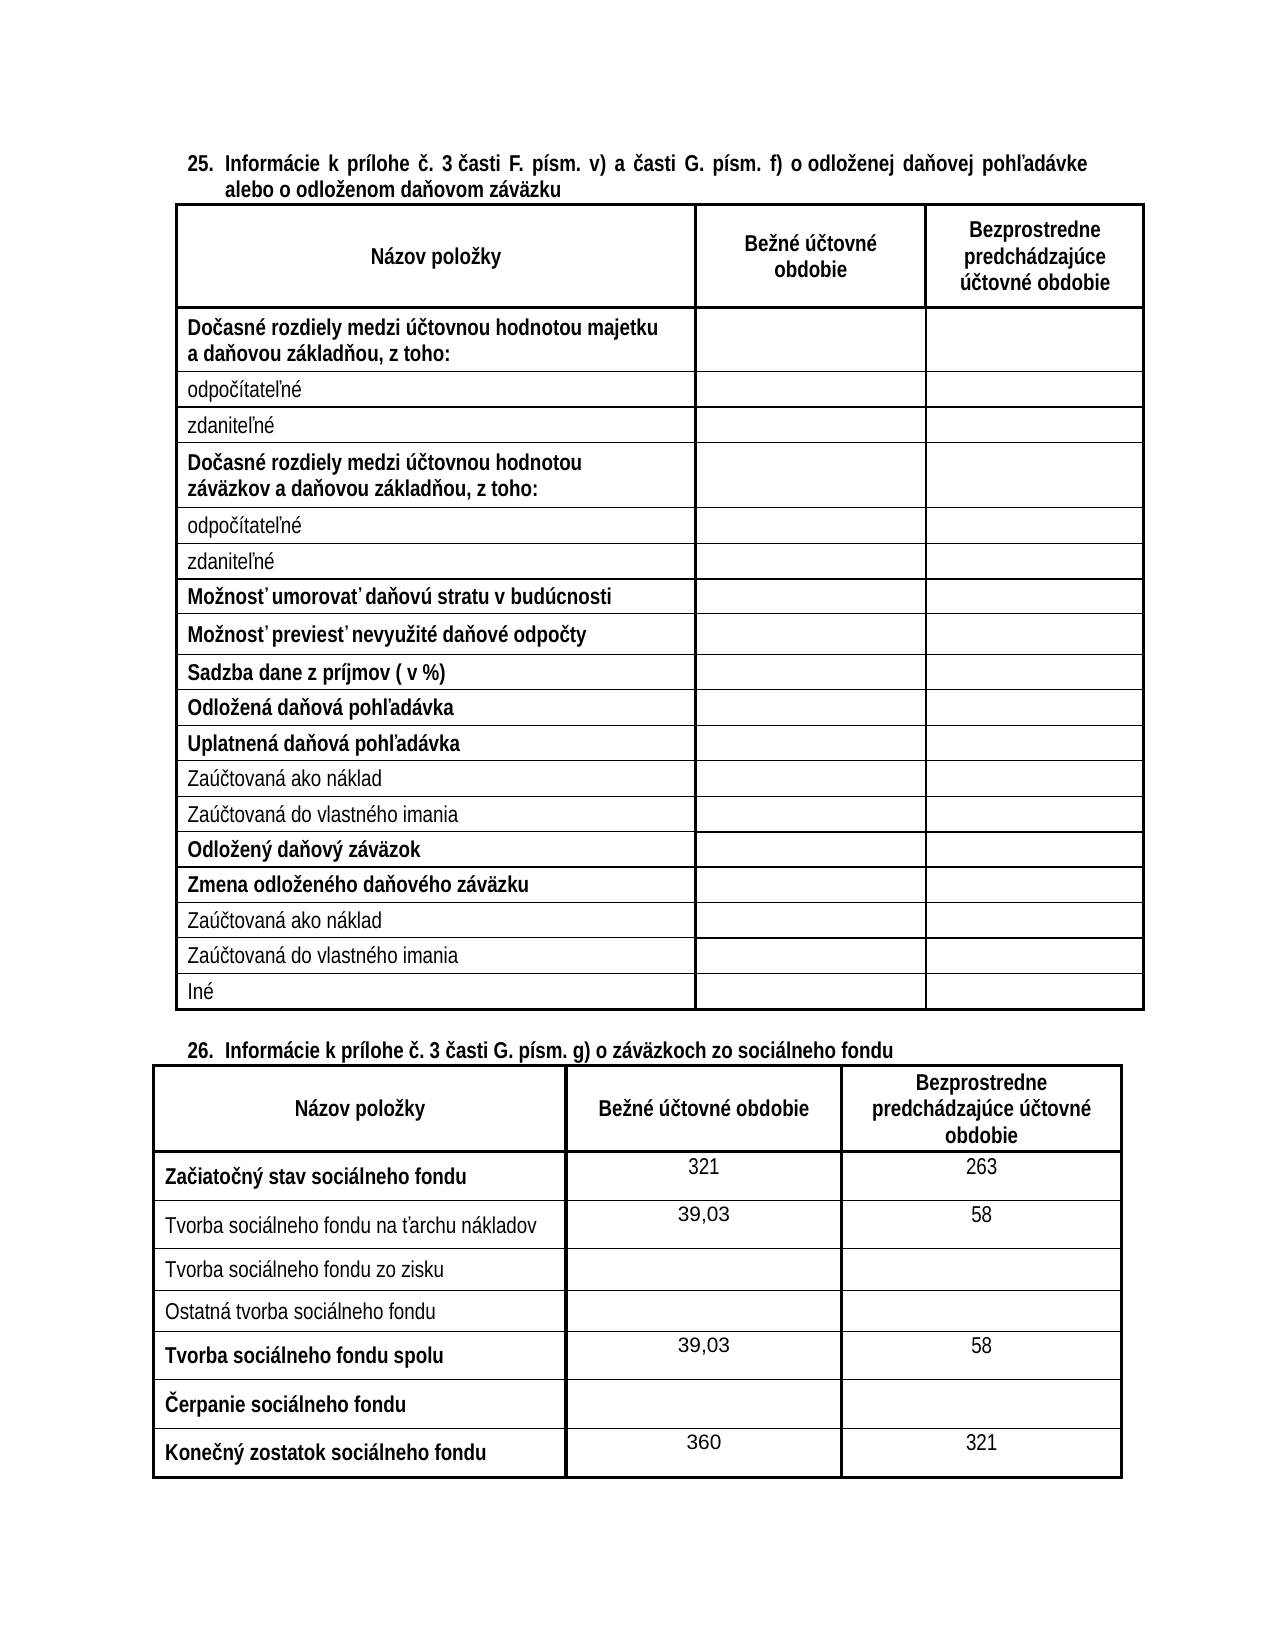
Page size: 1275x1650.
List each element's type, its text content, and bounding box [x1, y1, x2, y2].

table_cell odpočítateľné [178, 372, 694, 406]
table_cell Dočasné rozdiely medzi účtovnou hodnotou záväzkov a daňovou základňou, z toho: [178, 443, 694, 507]
table_cell [927, 614, 1142, 654]
table_cell [568, 1249, 840, 1290]
table_cell Iné [178, 974, 694, 1008]
table_cell [927, 726, 1142, 760]
table_cell Zaúčtovaná do vlastného imania [178, 938, 694, 973]
table_header Bežné účtovné obdobie [697, 206, 924, 306]
table_cell [927, 544, 1142, 578]
table_cell Uplatnená daňová pohľadávka [178, 726, 694, 760]
table_cell Začiatočný stav sociálneho fondu [155, 1153, 564, 1200]
table_header Bežné účtovné obdobie [568, 1067, 840, 1150]
table_cell [927, 761, 1142, 796]
table_cell [927, 833, 1142, 866]
table_cell [697, 372, 925, 406]
table_cell [927, 408, 1142, 442]
table_cell [697, 974, 925, 1008]
table_cell 39,03 [568, 1332, 840, 1379]
table_cell [697, 408, 925, 442]
table_cell [843, 1291, 1120, 1331]
table_cell 321 [843, 1429, 1120, 1476]
table_cell Zmena odloženého daňového záväzku [178, 868, 694, 902]
table_cell [843, 1249, 1120, 1290]
table_cell [697, 544, 925, 578]
table_cell Tvorba sociálneho fondu na ťarchu nákladov [155, 1201, 564, 1248]
table_cell 39,03 [568, 1201, 840, 1248]
table_cell [697, 508, 925, 543]
table_cell [568, 1380, 840, 1427]
table_cell [697, 868, 925, 902]
table_cell 58 [843, 1201, 1120, 1248]
table_cell Tvorba sociálneho fondu spolu [155, 1332, 564, 1379]
table_cell [697, 309, 925, 371]
table_cell Zaúčtovaná ako náklad [178, 903, 694, 937]
table_cell Možnosť umorovať daňovú stratu v budúcnosti [178, 580, 694, 612]
table_cell [927, 797, 1142, 831]
table_cell [697, 580, 925, 612]
table_cell [927, 939, 1142, 973]
table_cell Tvorba sociálneho fondu zo zisku [155, 1249, 564, 1290]
table_cell [568, 1291, 840, 1331]
table_cell Odložený daňový záväzok [178, 832, 694, 866]
table_cell [927, 974, 1142, 1008]
table_cell [843, 1380, 1120, 1427]
table_cell [697, 443, 925, 507]
table_cell [927, 443, 1142, 507]
table_header Bezprostredne predchádzajúce účtovné obdobie [927, 206, 1142, 306]
table_cell Odložená daňová pohľadávka [178, 690, 694, 725]
table_cell [927, 309, 1142, 371]
table_cell Konečný zostatok sociálneho fondu [155, 1429, 564, 1476]
table_cell [697, 833, 925, 866]
table_header Názov položky [155, 1067, 564, 1150]
table_cell [927, 690, 1142, 725]
table_cell Ostatná tvorba sociálneho fondu [155, 1291, 564, 1331]
table_cell [697, 939, 925, 973]
table_cell [927, 580, 1142, 612]
table_cell [927, 868, 1142, 902]
table_header Názov položky [178, 206, 694, 306]
table_cell zdaniteľné [178, 408, 694, 442]
table_cell zdaniteľné [178, 544, 694, 578]
table_cell [927, 508, 1142, 543]
table_cell 263 [843, 1153, 1120, 1200]
table_cell 58 [843, 1332, 1120, 1379]
table_cell Zaúčtovaná ako náklad [178, 761, 694, 796]
table_cell [697, 726, 925, 760]
table_header Bezprostredne predchádzajúce účtovné obdobie [843, 1067, 1120, 1150]
table_cell Čerpanie sociálneho fondu [155, 1380, 564, 1427]
table_cell [697, 690, 925, 725]
table_cell [927, 655, 1142, 689]
table_cell Zaúčtovaná do vlastného imania [178, 797, 694, 831]
table_cell [697, 761, 925, 796]
table_cell odpočítateľné [178, 508, 694, 543]
table_cell 360 [568, 1429, 840, 1476]
table_cell [697, 655, 925, 689]
text 25. Informácie k prílohe č. 3 časti F. písm. v) a časti G. písm. f) o odloženej daňovej pohľadávke alebo o odloženom daňovom záväzku [187, 150, 1087, 203]
text 26. Informácie k prílohe č. 3 časti G. písm. g) o záväzkoch zo sociálneho fondu [187, 1037, 1087, 1064]
table_cell [927, 372, 1142, 406]
table_cell [927, 903, 1142, 937]
table_cell [697, 797, 925, 831]
table_cell Možnosť previesť nevyužité daňové odpočty [178, 614, 694, 654]
table_cell 321 [568, 1153, 840, 1200]
table_cell Dočasné rozdiely medzi účtovnou hodnotou majetku a daňovou základňou, z toho: [178, 309, 694, 371]
table_cell Sadzba dane z príjmov ( v %) [178, 655, 694, 689]
table_cell [697, 903, 925, 937]
table_cell [697, 614, 925, 654]
